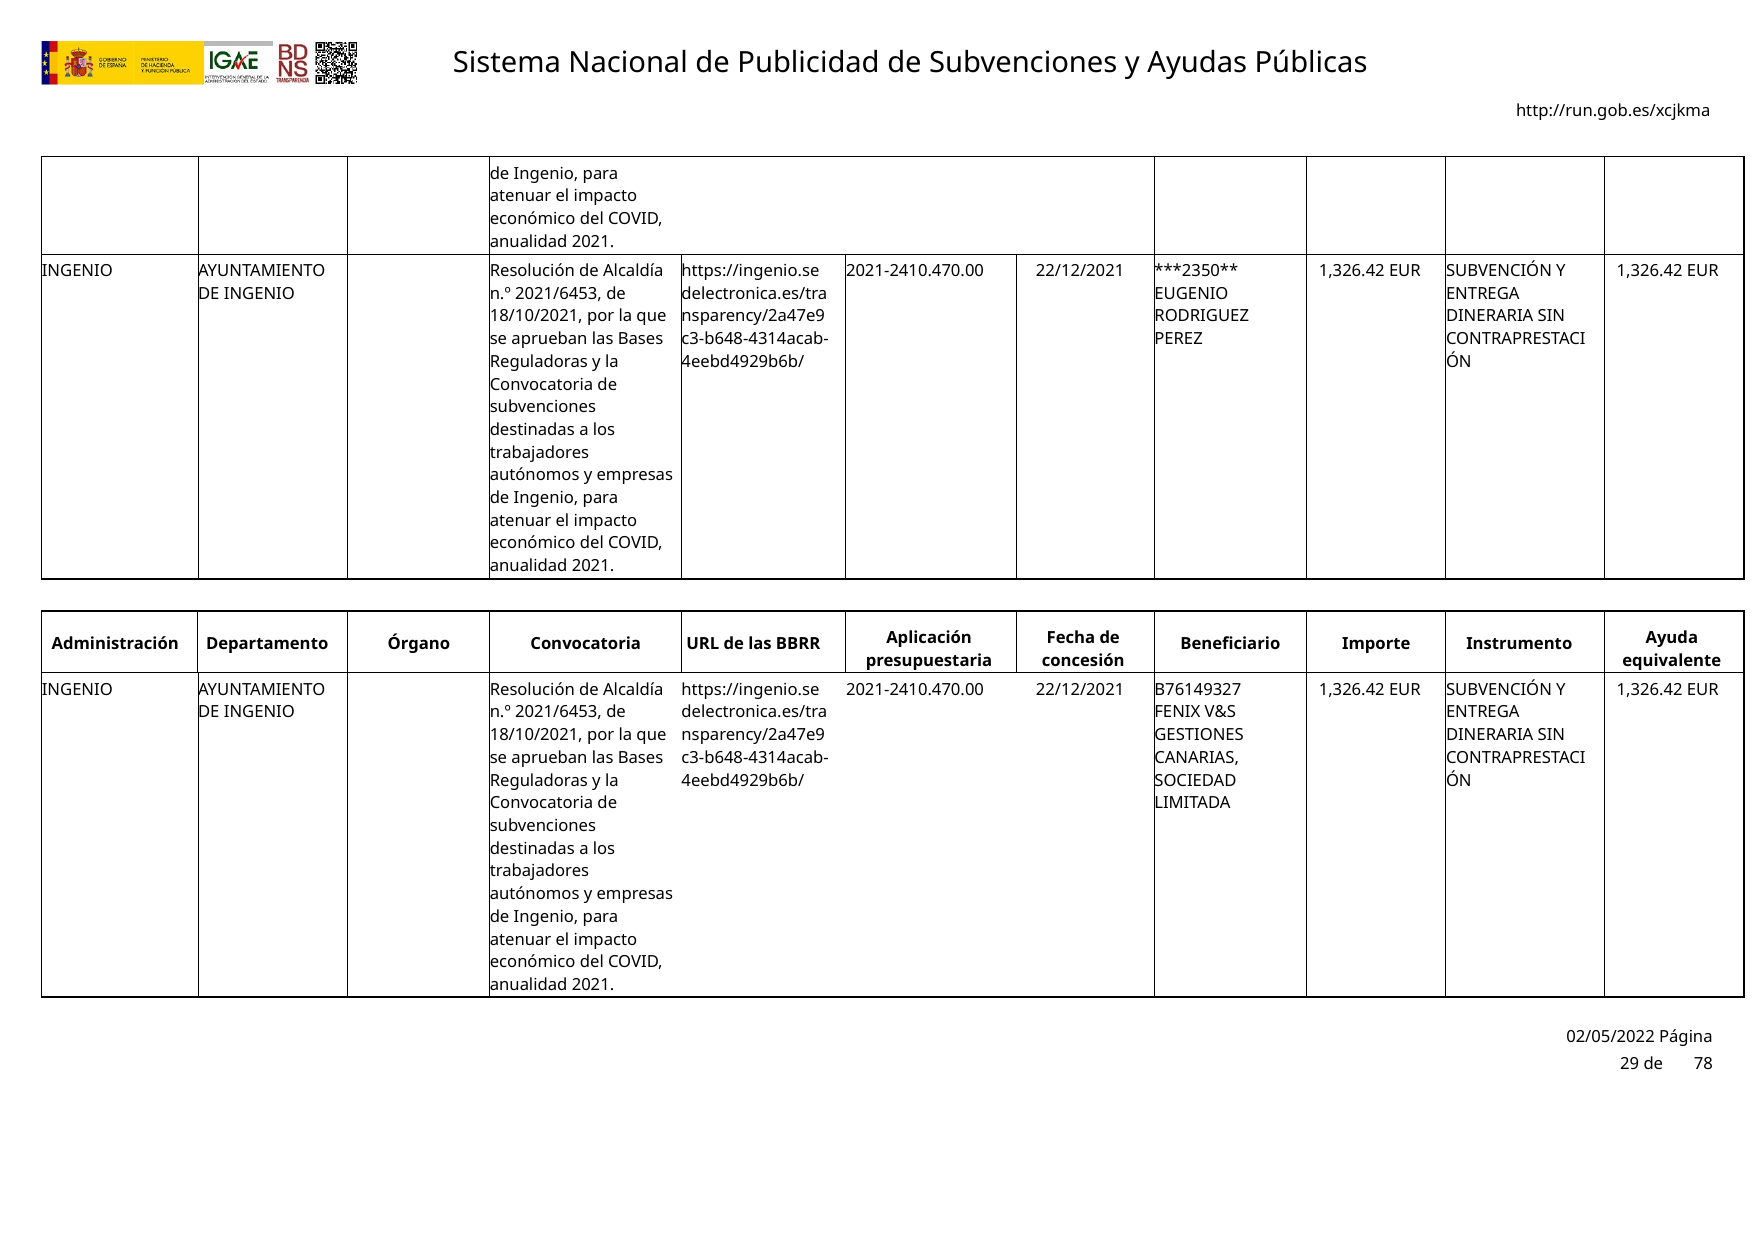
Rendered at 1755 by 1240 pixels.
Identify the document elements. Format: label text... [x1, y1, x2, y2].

table_cell https://ingenio.se delectronica.es/tra nsparency/2a47e9 c3-b648-4314acab- 4eebd4929b6b/ [681, 673, 846, 996]
table_cell [348, 157, 489, 253]
table_cell 22/12/2021 [1017, 255, 1154, 578]
table_header Instrumento [1446, 612, 1604, 672]
table_cell [1605, 157, 1743, 253]
table_cell 1,326.42 EUR [1307, 673, 1445, 996]
table_header Órgano [348, 612, 489, 672]
table_header Beneficiario [1155, 612, 1306, 672]
table_cell SUBVENCIÓN Y ENTREGA DINERARIA SIN CONTRAPRESTACI ÓN [1446, 673, 1604, 996]
table_header Importe [1307, 612, 1445, 672]
table_cell [42, 157, 198, 253]
table_cell Resolución de Alcaldía n.º 2021/6453, de 18/10/2021, por la que se aprueban las Bases Reguladoras y la Convocatoria de subvenciones destinadas a los trabajadores autónomos y empresas de Ingenio, para atenuar el impacto económico del COVID, anualidad 2021. [490, 255, 681, 578]
table_header URL de las BBRR [682, 612, 845, 672]
table_header Convocatoria [490, 612, 681, 672]
table_cell Resolución de Alcaldía n.º 2021/6453, de 18/10/2021, por la que se aprueban las Bases Reguladoras y la Convocatoria de subvenciones destinadas a los trabajadores autónomos y empresas de Ingenio, para atenuar el impacto económico del COVID, anualidad 2021. [490, 673, 681, 996]
table_cell [348, 673, 489, 996]
table_cell [681, 157, 846, 253]
table_cell [846, 157, 1017, 253]
table_cell 2021-2410.470.00 [846, 255, 1016, 578]
table_cell 1,326.42 EUR [1605, 255, 1743, 578]
table_header Aplicación presupuestaria [846, 612, 1016, 672]
table_cell INGENIO [42, 673, 198, 996]
table_header Ayuda equivalente [1605, 612, 1743, 672]
table_cell [1307, 157, 1445, 253]
table_header Administración [42, 612, 197, 672]
table_cell SUBVENCIÓN Y ENTREGA DINERARIA SIN CONTRAPRESTACI ÓN [1446, 255, 1604, 578]
table_cell [348, 255, 489, 578]
table_cell de Ingenio, para atenuar el impacto económico del COVID, anualidad 2021. [490, 157, 681, 253]
table_cell [1155, 157, 1306, 253]
table_cell https://ingenio.se delectronica.es/tra nsparency/2a47e9 c3-b648-4314acab- 4eebd4929b6b/ [682, 255, 845, 578]
table_cell 1,326.42 EUR [1307, 255, 1445, 578]
table_cell 22/12/2021 [1017, 673, 1154, 996]
table_cell [1017, 157, 1154, 253]
table_cell 1,326.42 EUR [1605, 673, 1743, 996]
table_cell AYUNTAMIENTO DE INGENIO [199, 255, 347, 578]
table_cell B76149327 FENIX V&S GESTIONES CANARIAS, SOCIEDAD LIMITADA [1155, 673, 1306, 996]
table_header Fecha de concesión [1017, 612, 1154, 672]
table_cell [1446, 157, 1604, 253]
table_cell AYUNTAMIENTO DE INGENIO [199, 673, 347, 996]
table_cell 2021-2410.470.00 [846, 673, 1017, 996]
table_header Departamento [198, 612, 347, 672]
table_cell INGENIO [42, 255, 198, 578]
table_cell ***2350** EUGENIO RODRIGUEZ PEREZ [1155, 255, 1306, 578]
table_cell [199, 157, 347, 253]
